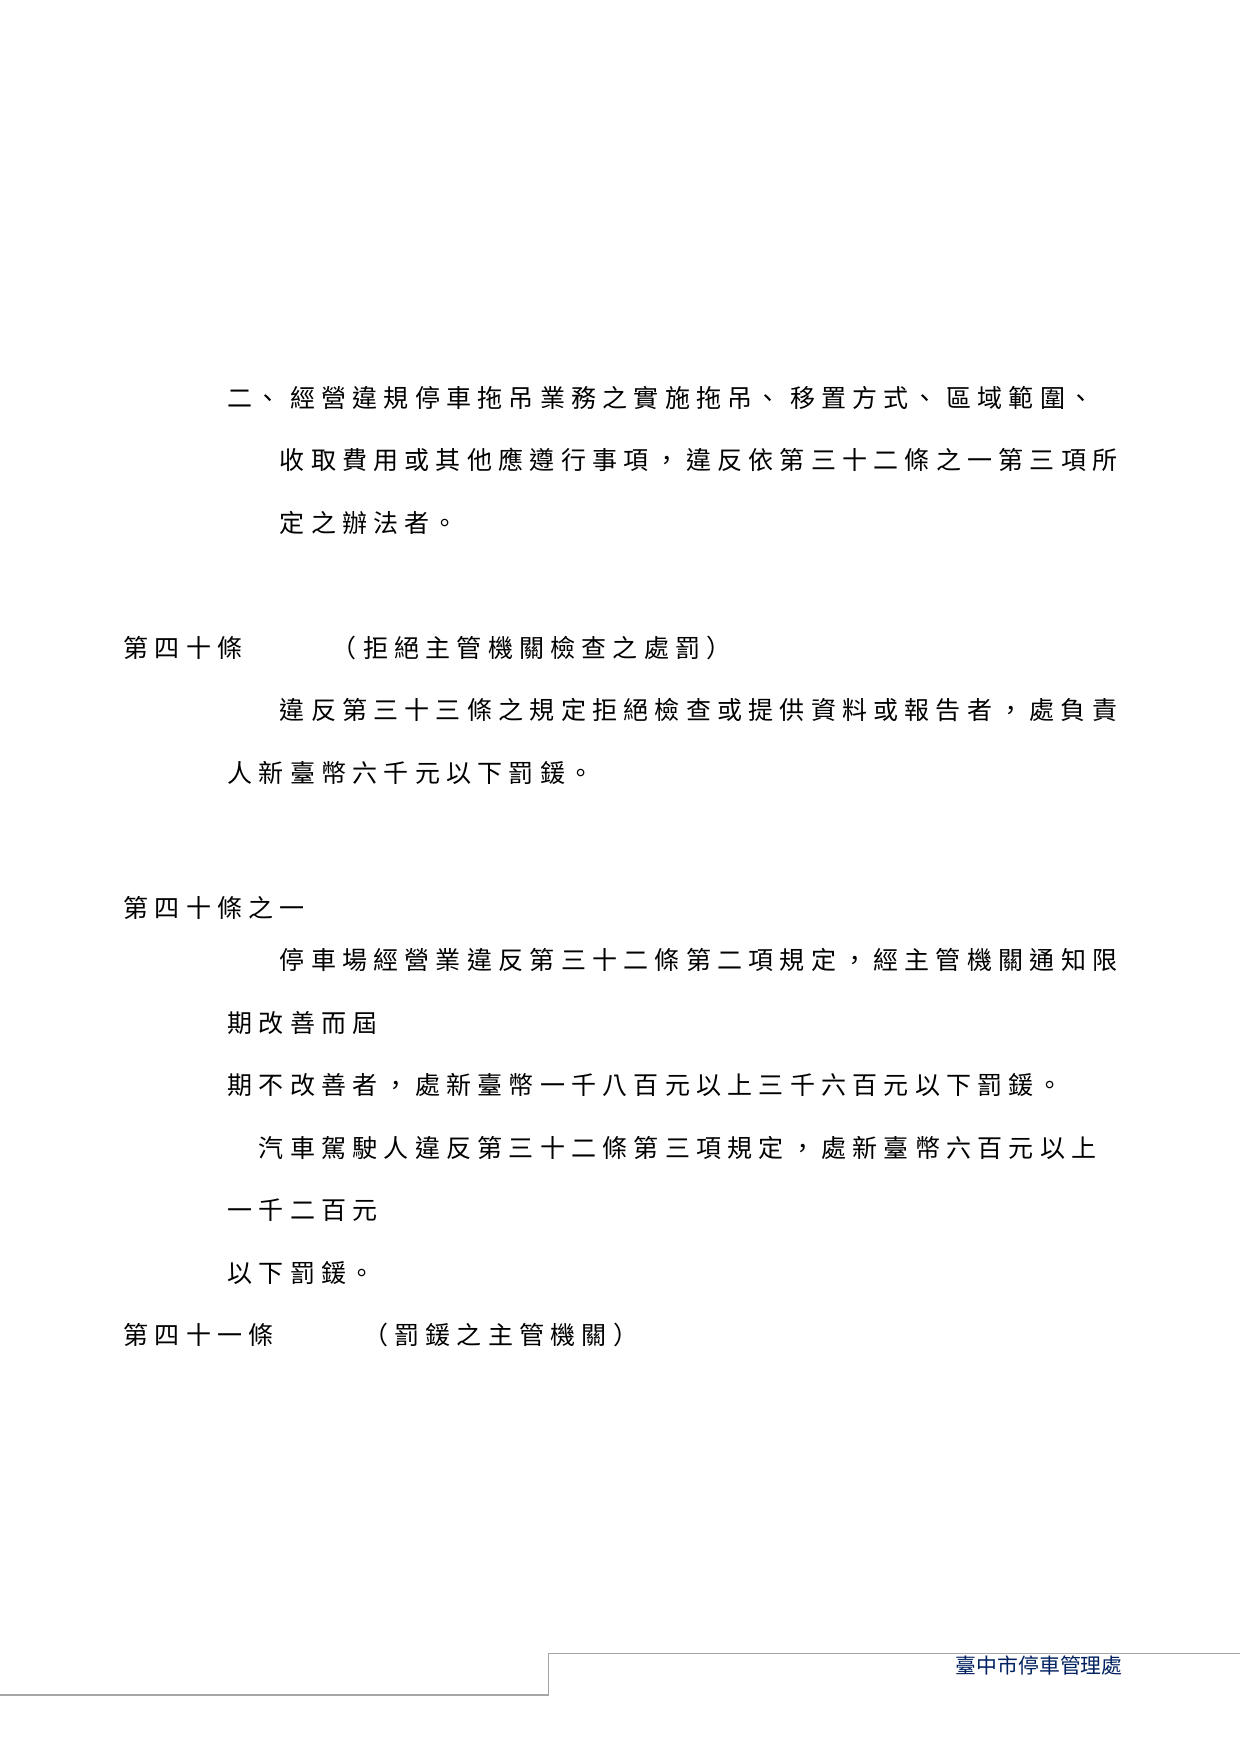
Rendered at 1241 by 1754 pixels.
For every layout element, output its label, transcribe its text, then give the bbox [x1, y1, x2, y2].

text 第四十條之一 [120, 854, 1120, 917]
text 以下罰鍰。 [220, 1229, 1120, 1292]
text 第四十條 （拒絕主管機關檢查之處罰） [120, 604, 1120, 667]
text 違反第三十三條之規定拒絕檢查或提供資料或報告者，處負責人新臺幣六千元以下罰鍰。 [220, 667, 1120, 792]
text 停車場經營業違反第三十二條第二項規定，經主管機關通知限期改善而屆 [220, 917, 1120, 1042]
text 二、經營違規停車拖吊業務之實施拖吊、移置方式、區域範圍、收取費用或其他應遵行事項，違反依第三十二條之一第三項所定之辦法者。 [220, 354, 1120, 542]
text 第四十一條 （罰鍰之主管機關） [120, 1292, 1120, 1354]
text 期不改善者，處新臺幣一千八百元以上三千六百元以下罰鍰。 [220, 1042, 1120, 1104]
text 汽車駕駛人違反第三十二條第三項規定，處新臺幣六百元以上一千二百元 [220, 1104, 1120, 1229]
